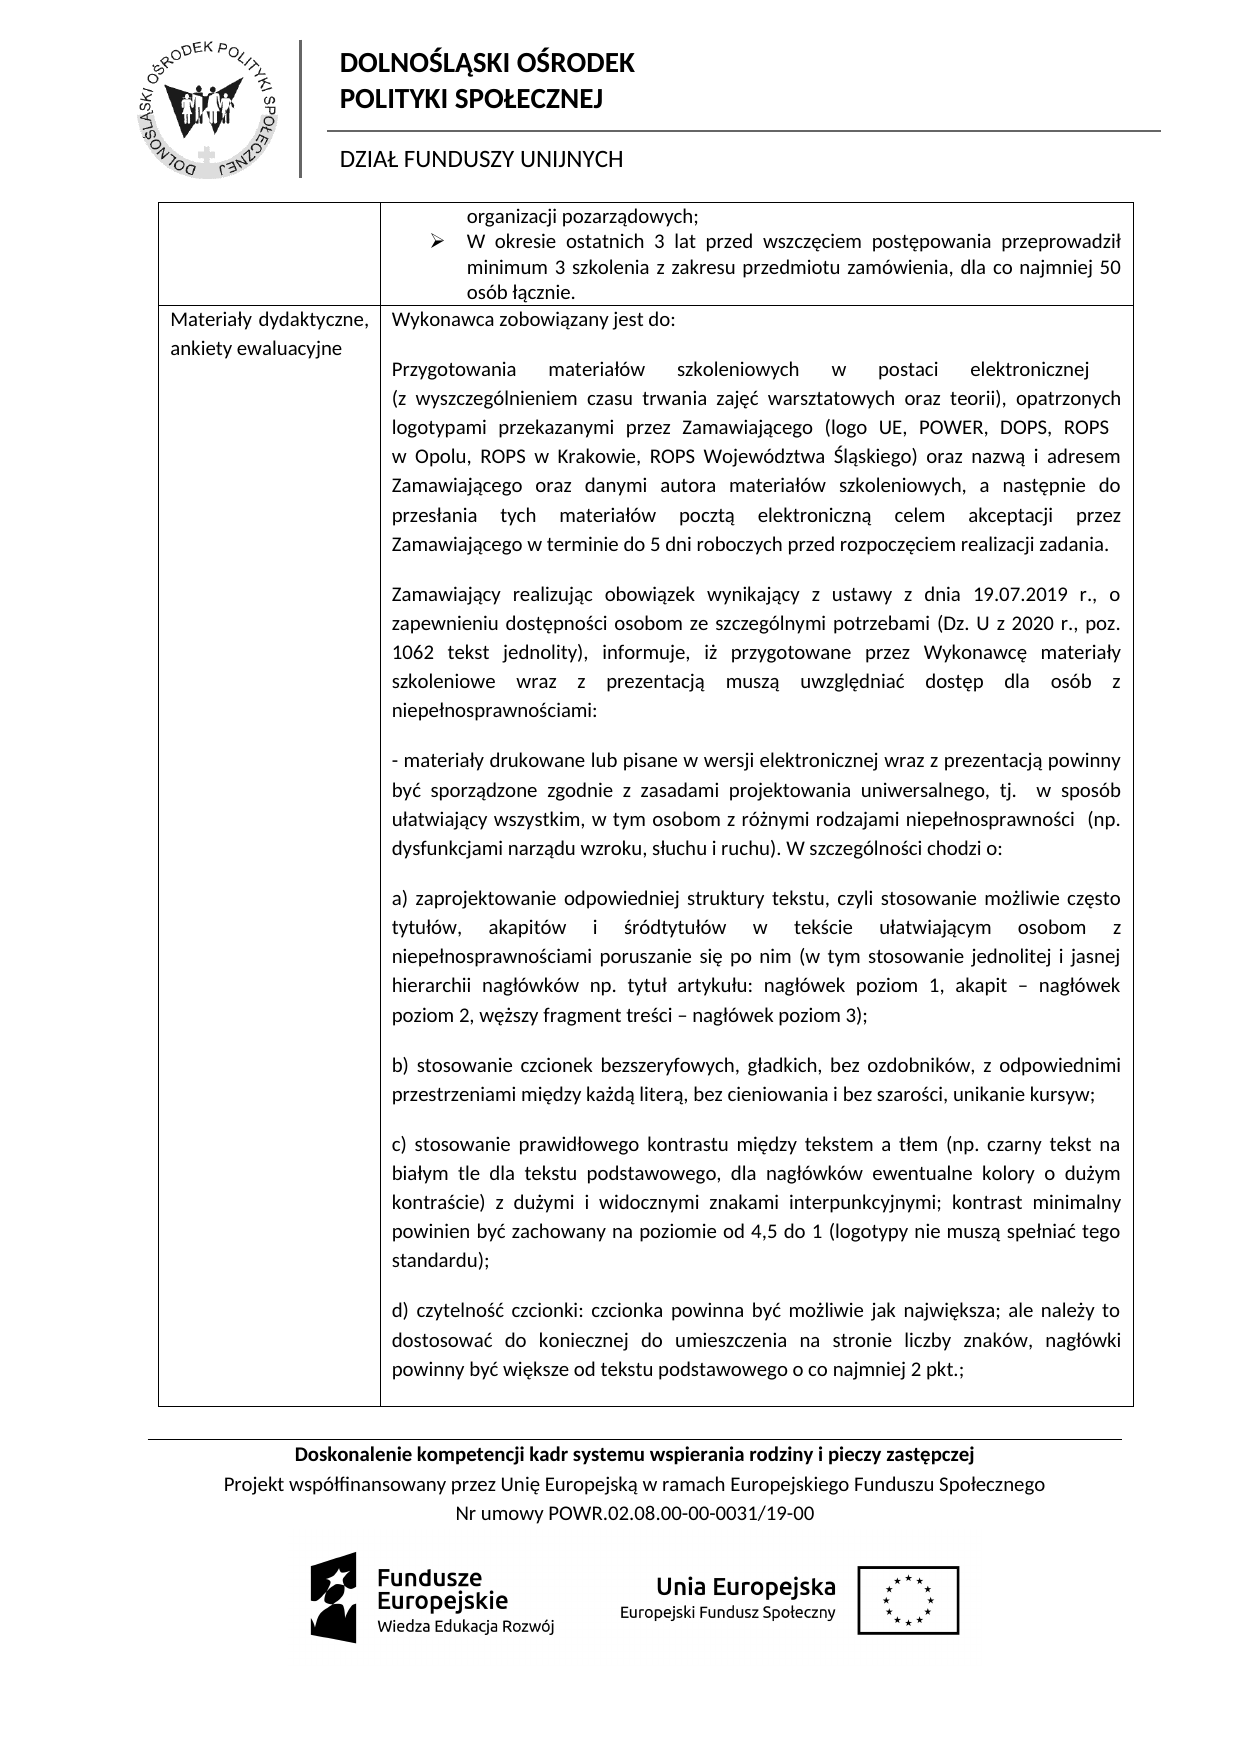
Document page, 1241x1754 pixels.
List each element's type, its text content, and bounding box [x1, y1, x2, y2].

table_cell Wykonawca zobowiązany jest do: Przygotowania materiałów szkoleniowych w postaci elektronicznej (z wyszczególnieniem czasu trwania zajęć warsztatowych oraz teorii), opatrzonych logotypami przekazanymi przez Zamawiającego (logo UE, POWER, DOPS, ROPS w Opolu, ROPS w Krakowie, ROPS Województwa Śląskiego) oraz nazwą i adresem Zamawiającego oraz danymi autora materiałów szkoleniowych, a następnie do przesłania tych materiałów pocztą elektroniczną celem akceptacji przez Zamawiającego w terminie do 5 dni roboczych przed rozpoczęciem realizacji zadania. Zamawiający realizując obowiązek wynikający z ustawy z dnia 19.07.2019 r., o zapewnieniu dostępności osobom ze szczególnymi potrzebami (Dz. U z 2020 r., poz. 1062 tekst jednolity), informuje, iż przygotowane przez Wykonawcę materiały szkoleniowe wraz z prezentacją muszą uwzględniać dostęp dla osób z niepełnosprawnościami: - materiały drukowane lub pisane w wersji elektronicznej wraz z prezentacją powinny być sporządzone zgodnie z zasadami projektowania uniwersalnego, tj. w sposób ułatwiający wszystkim, w tym osobom z różnymi rodzajami niepełnosprawności (np. dysfunkcjami narządu wzroku, słuchu i ruchu). W szczególności chodzi o: a) zaprojektowanie odpowiedniej struktury tekstu, czyli stosowanie możliwie często tytułów, akapitów i śródtytułów w tekście ułatwiającym osobom z niepełnosprawnościami poruszanie się po nim (w tym stosowanie jednolitej i jasnej hierarchii nagłówków np. tytuł artykułu: nagłówek poziom 1, akapit – nagłówek poziom 2, węższy fragment treści – nagłówek poziom 3); b) stosowanie czcionek bezszeryfowych, gładkich, bez ozdobników, z odpowiednimi przestrzeniami między każdą literą, bez cieniowania i bez szarości, unikanie kursyw; c) stosowanie prawidłowego kontrastu między tekstem a tłem (np. czarny tekst na białym tle dla tekstu podstawowego, dla nagłówków ewentualne kolory o dużym kontraście) z dużymi i widocznymi znakami interpunkcyjnymi; kontrast minimalny powinien być zachowany na poziomie od 4,5 do 1 (logotypy nie muszą spełniać tego standardu); d) czytelność czcionki: czcionka powinna być możliwie jak największa; ale należy to dostosować do koniecznej do umieszczenia na stronie liczby znaków, nagłówki powinny być większe od tekstu podstawowego o co najmniej 2 pkt.; [381, 306, 1133, 1406]
table_cell [159, 203, 380, 305]
table_cell organizacji pozarządowych; W okresie ostatnich 3 lat przed wszczęciem postępowania przeprowadził minimum 3 szkolenia z zakresu przedmiotu zamówienia, dla co najmniej 50 osób łącznie. [381, 203, 1133, 305]
table_cell Materiały dydaktyczne, ankiety ewaluacyjne [159, 306, 380, 1406]
